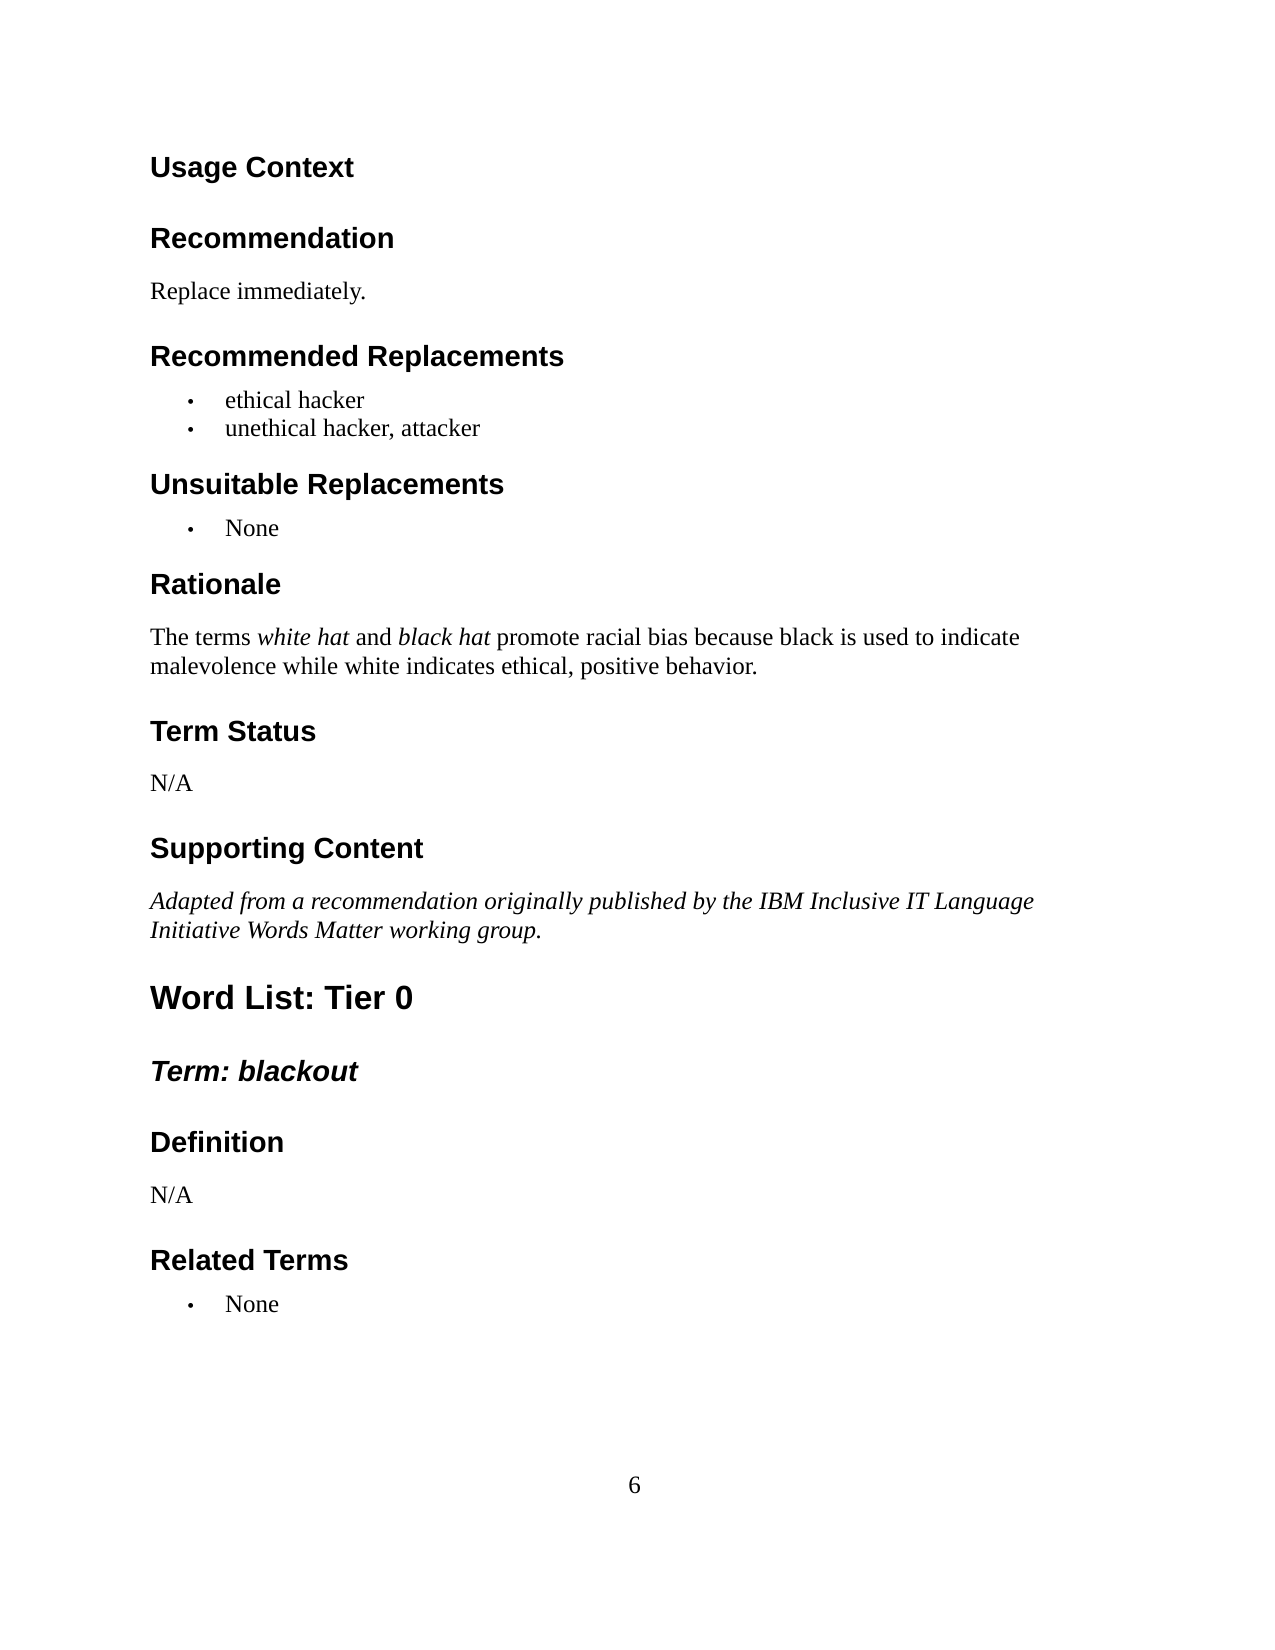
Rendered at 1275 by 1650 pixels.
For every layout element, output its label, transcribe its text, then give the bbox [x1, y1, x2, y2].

subtitle Supporting Content [150, 831, 1125, 865]
text Replace immediately. [150, 276, 1125, 305]
list unethical hacker, attacker [187, 413, 1125, 442]
text Adapted from a recommendation originally published by the IBM Inclusive IT Language Initiative Words Matter working group. [150, 886, 1125, 944]
subtitle Related Terms [150, 1243, 1125, 1276]
subtitle Term Status [150, 713, 1125, 747]
text N/A [150, 1180, 1125, 1209]
subtitle Word List: Tier 0 [150, 978, 1125, 1016]
subtitle Term: blackout [150, 1054, 1125, 1087]
subtitle Rationale [150, 567, 1125, 601]
subtitle Usage Context [150, 150, 1125, 183]
subtitle Definition [150, 1125, 1125, 1158]
list None [187, 513, 1125, 542]
list None [187, 1289, 1125, 1317]
text N/A [150, 768, 1125, 797]
subtitle Unsuitable Replacements [150, 467, 1125, 501]
subtitle Recommended Replacements [150, 339, 1125, 372]
subtitle Recommendation [150, 221, 1125, 254]
text The terms white hat and black hat promote racial bias because black is used to indicate malevolence while white indicates ethical, positive behavior. [150, 622, 1125, 679]
list ethical hacker [187, 385, 1125, 413]
